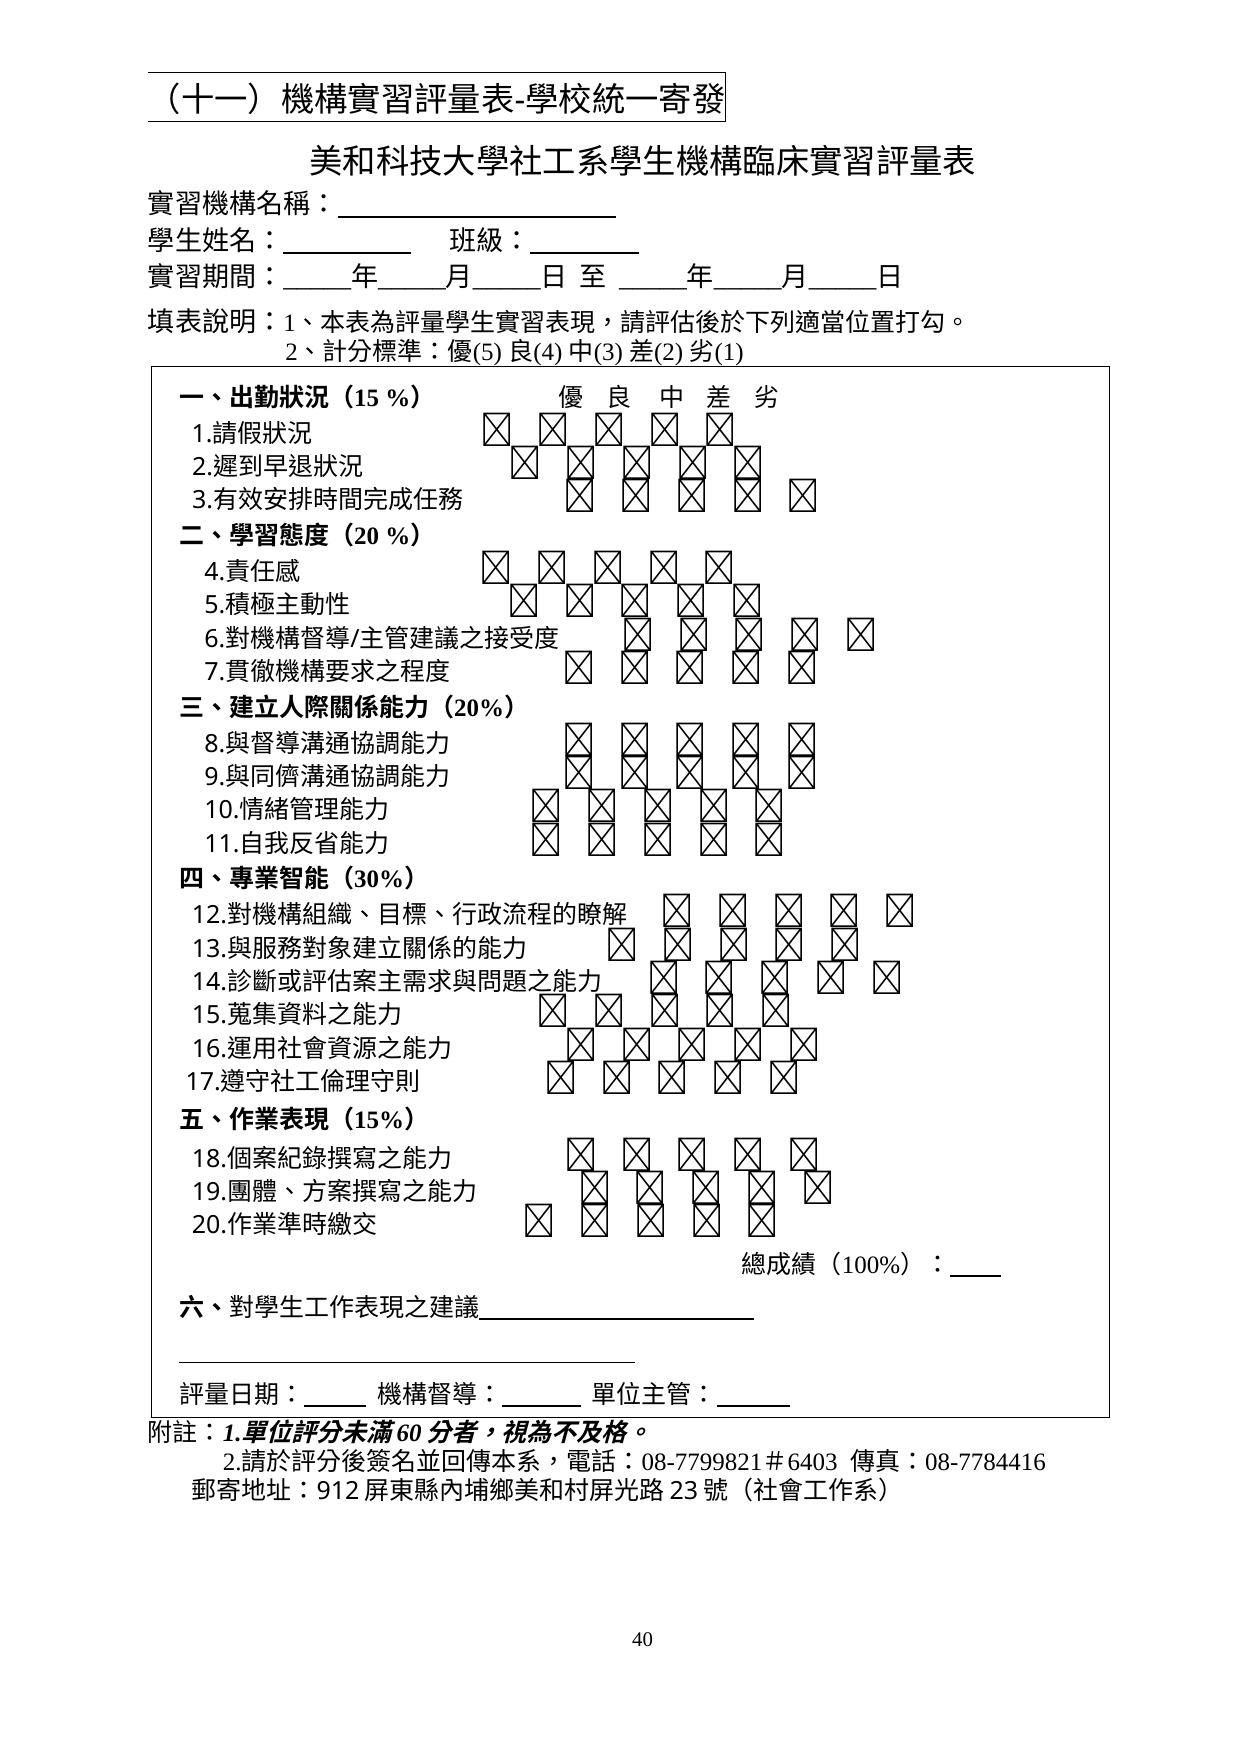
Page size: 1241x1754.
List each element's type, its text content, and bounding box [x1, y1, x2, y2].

text 填表說明：1、本表為評量學生實習表現，請評估後於下列適當位置打勾。 [148, 308, 1137, 337]
text 附註：1.單位評分未滿60分者，視為不及格。 [148, 1418, 1137, 1447]
table_header 一、出勤狀況（15 %） 優 良 中 差 劣 1.請假狀況      2.遲到早退狀況      3.有效安排時間完成任務      二、學習態度（20 %） 4.責任感      5.積極主動性      6.對機構督導/主管建議之接受度      7.貫徹機構要求之程度      三、建立人際關係能力（20%） 8.與督導溝通協調能力      9.與同儕溝通協調能力      10.情緒管理能力      11.自我反省能力      四、專業智能（30%） 12.對機構組織、目標、行政流程的瞭解      13.與服務對象建立關係的能力      14.診斷或評估案主需求與問題之能力      15.蒐集資料之能力      16.運用社會資源之能力      17.遵守社工倫理守則      五、作業表現（15%） 18.個案紀錄撰寫之能力      19.團體、方案撰寫之能力      20.作業準時繳交      總成績（100%）： 六、對學生工作表現之建議 評量日期： 機構督導： 單位主管： [152, 367, 1109, 1417]
text 學生姓名： 班級： [148, 227, 1137, 256]
text 實習機構名稱： [148, 190, 1137, 219]
text 2、計分標準：優(5) 良(4) 中(3) 差(2) 劣(1) [148, 337, 1137, 366]
text 實習期間：_____年_____月_____日 至 _____年_____月_____日 [148, 263, 1137, 293]
text 美和科技大學社工系學生機構臨床實習評量表 [148, 134, 1137, 183]
text 2.請於評分後簽名並回傳本系，電話：08-7799821＃6403 傳真：08-7784416 郵寄地址：912屏東縣內埔鄉美和村屏光路23號（社會工作系） [148, 1447, 1137, 1505]
text （十一）機構實習評量表-學校統一寄發 [148, 73, 725, 121]
text [726, 72, 1137, 122]
